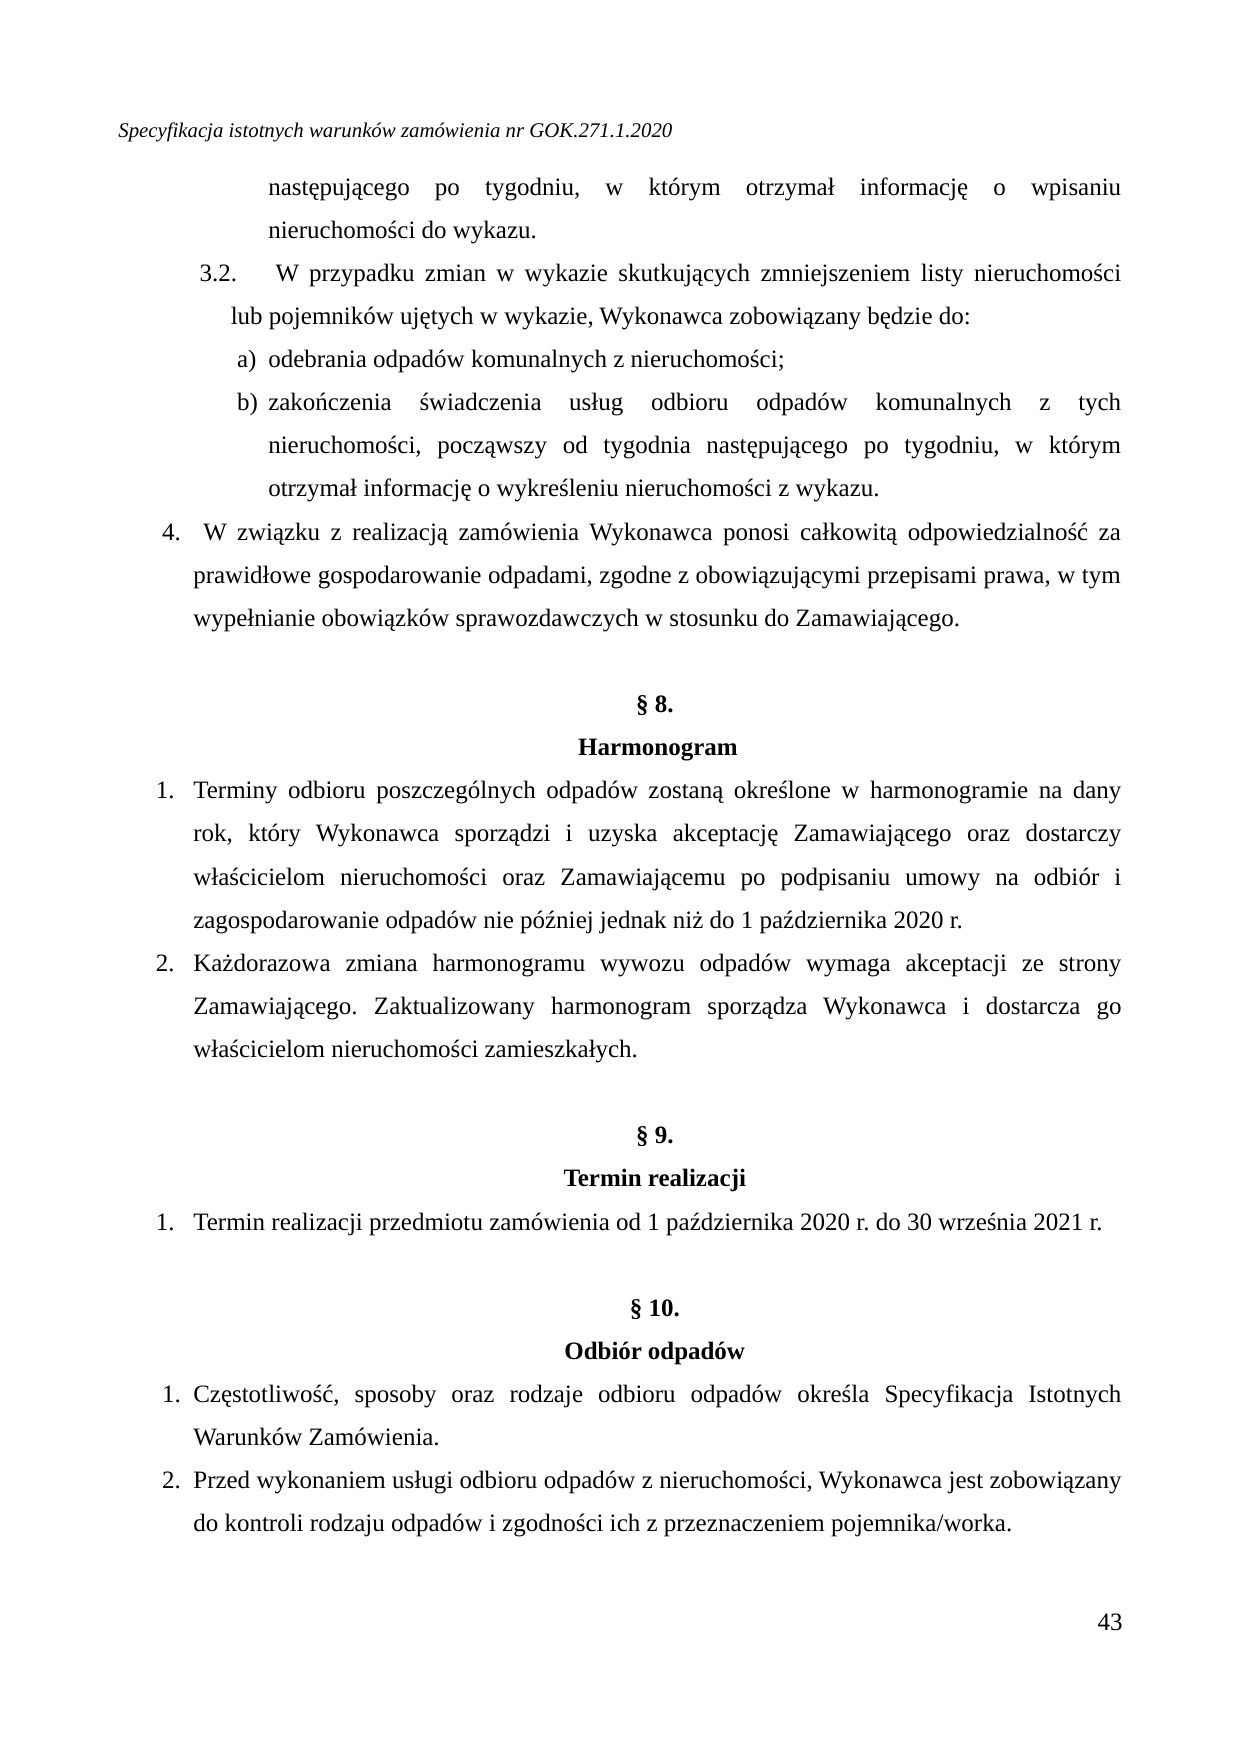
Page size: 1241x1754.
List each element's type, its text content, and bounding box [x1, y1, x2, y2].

list § 10. [156, 1293, 1122, 1322]
list Odbiór odpadów [156, 1336, 1122, 1365]
list W związku z realizacją zamówienia Wykonawca ponosi całkowitą odpowiedzialność za prawidłowe gospodarowanie odpadami, zgodne z obowiązującymi przepisami prawa, w tym wypełnianie obowiązków sprawozdawczych w stosunku do Zamawiającego. [156, 517, 1122, 632]
list Harmonogram [156, 732, 1122, 761]
list Przed wykonaniem usługi odbioru odpadów z nieruchomości, Wykonawca jest zobowiązany do kontroli rodzaju odpadów i zgodności ich z przeznaczeniem pojemnika/worka. [156, 1465, 1122, 1537]
list odebrania odpadów komunalnych z nieruchomości; [231, 344, 1122, 373]
list Termin realizacji przedmiotu zamówienia od 1 października 2020 r. do 30 września 2021 r. [156, 1207, 1122, 1235]
list Częstotliwość, sposoby oraz rodzaje odbioru odpadów określa Specyfikacja Istotnych Warunków Zamówienia. [156, 1379, 1122, 1451]
list Termin realizacji [156, 1163, 1122, 1192]
list następującego po tygodniu, w którym otrzymał informację o wpisaniu nieruchomości do wykazu. [231, 172, 1122, 243]
list § 9. [156, 1120, 1122, 1149]
list Terminy odbioru poszczególnych odpadów zostaną określone w harmonogramie na dany rok, który Wykonawca sporządzi i uzyska akceptację Zamawiającego oraz dostarczy właścicielom nieruchomości oraz Zamawiającemu po podpisaniu umowy na odbiór i zagospodarowanie odpadów nie później jednak niż do 1 października 2020 r. [156, 775, 1122, 933]
list W przypadku zmian w wykazie skutkujących zmniejszeniem listy nieruchomości lub pojemników ujętych w wykazie, Wykonawca zobowiązany będzie do: [193, 258, 1122, 330]
list zakończenia świadczenia usług odbioru odpadów komunalnych z tych nieruchomości, począwszy od tygodnia następującego po tygodniu, w którym otrzymał informację o wykreśleniu nieruchomości z wykazu. [231, 387, 1122, 502]
list § 8. [156, 689, 1122, 718]
list Każdorazowa zmiana harmonogramu wywozu odpadów wymaga akceptacji ze strony Zamawiającego. Zaktualizowany harmonogram sporządza Wykonawca i dostarcza go właścicielom nieruchomości zamieszkałych. [156, 948, 1122, 1063]
